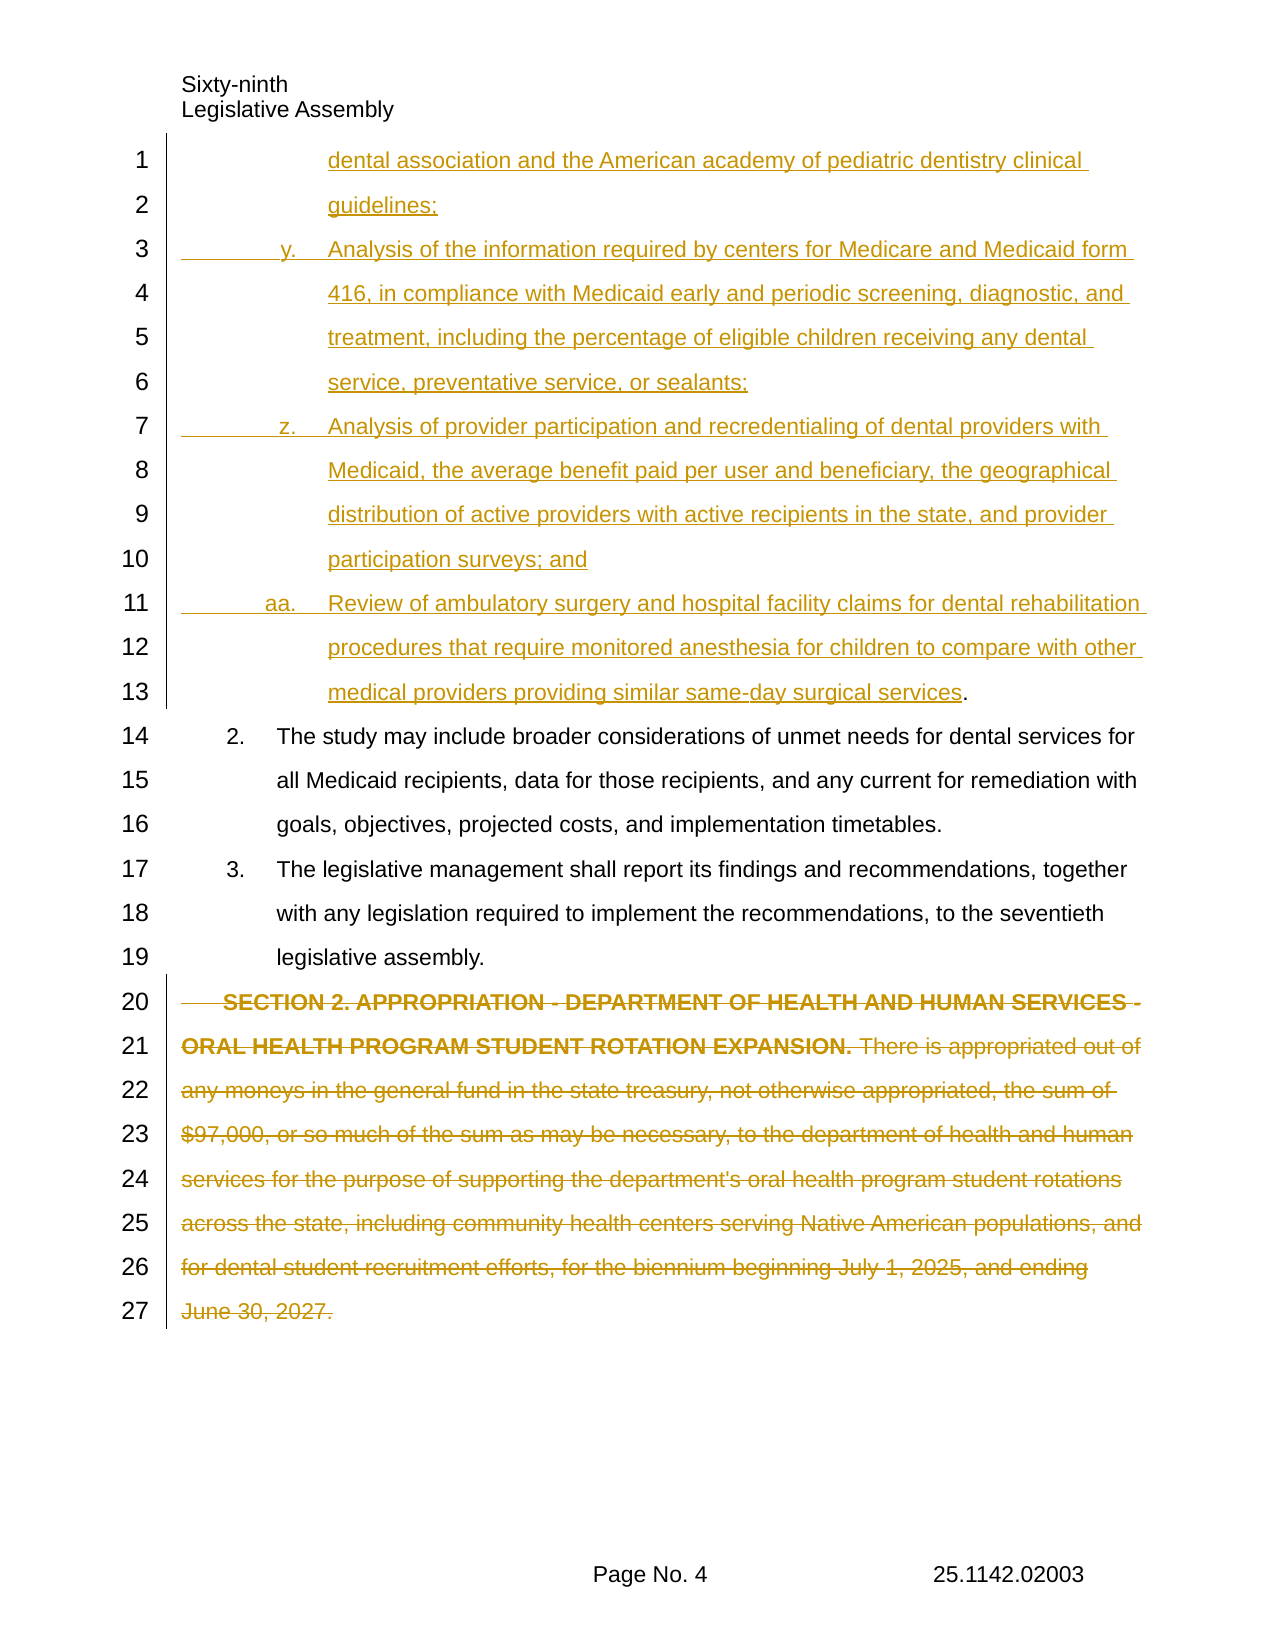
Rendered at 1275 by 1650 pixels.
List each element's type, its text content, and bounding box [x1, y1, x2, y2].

text 3. The legislative management shall report its findings and recommendations, together with any legislation required to implement the recommendations, to the seventieth legislative assembly. [181, 842, 1154, 974]
text y. Analysis of the information required by centers for Medicare and Medicaid form 416, in compliance with Medicaid early and periodic screening, diagnostic, and treatment, including the percentage of eligible children receiving any dental service, preventative service, or sealants; [181, 222, 1154, 399]
text 2. The study may include broader considerations of unmet needs for dental services for all Medicaid recipients, data for those recipients, and any current for remediation with goals, objectives, projected costs, and implementation timetables. [181, 709, 1154, 842]
text z. Analysis of provider participation and recredentialing of dental providers with Medicaid, the average benefit paid per user and beneficiary, the geographical distribution of active providers with active recipients in the state, and provider participation surveys; and [181, 399, 1154, 576]
text dental association and the American academy of pediatric dentistry clinical guidelines; [181, 133, 1154, 222]
text aa. Review of ambulatory surgery and hospital facility claims for dental rehabilitation procedures that require monitored anesthesia for children to compare with other medical providers providing similar same‑day surgical services. [181, 576, 1154, 709]
